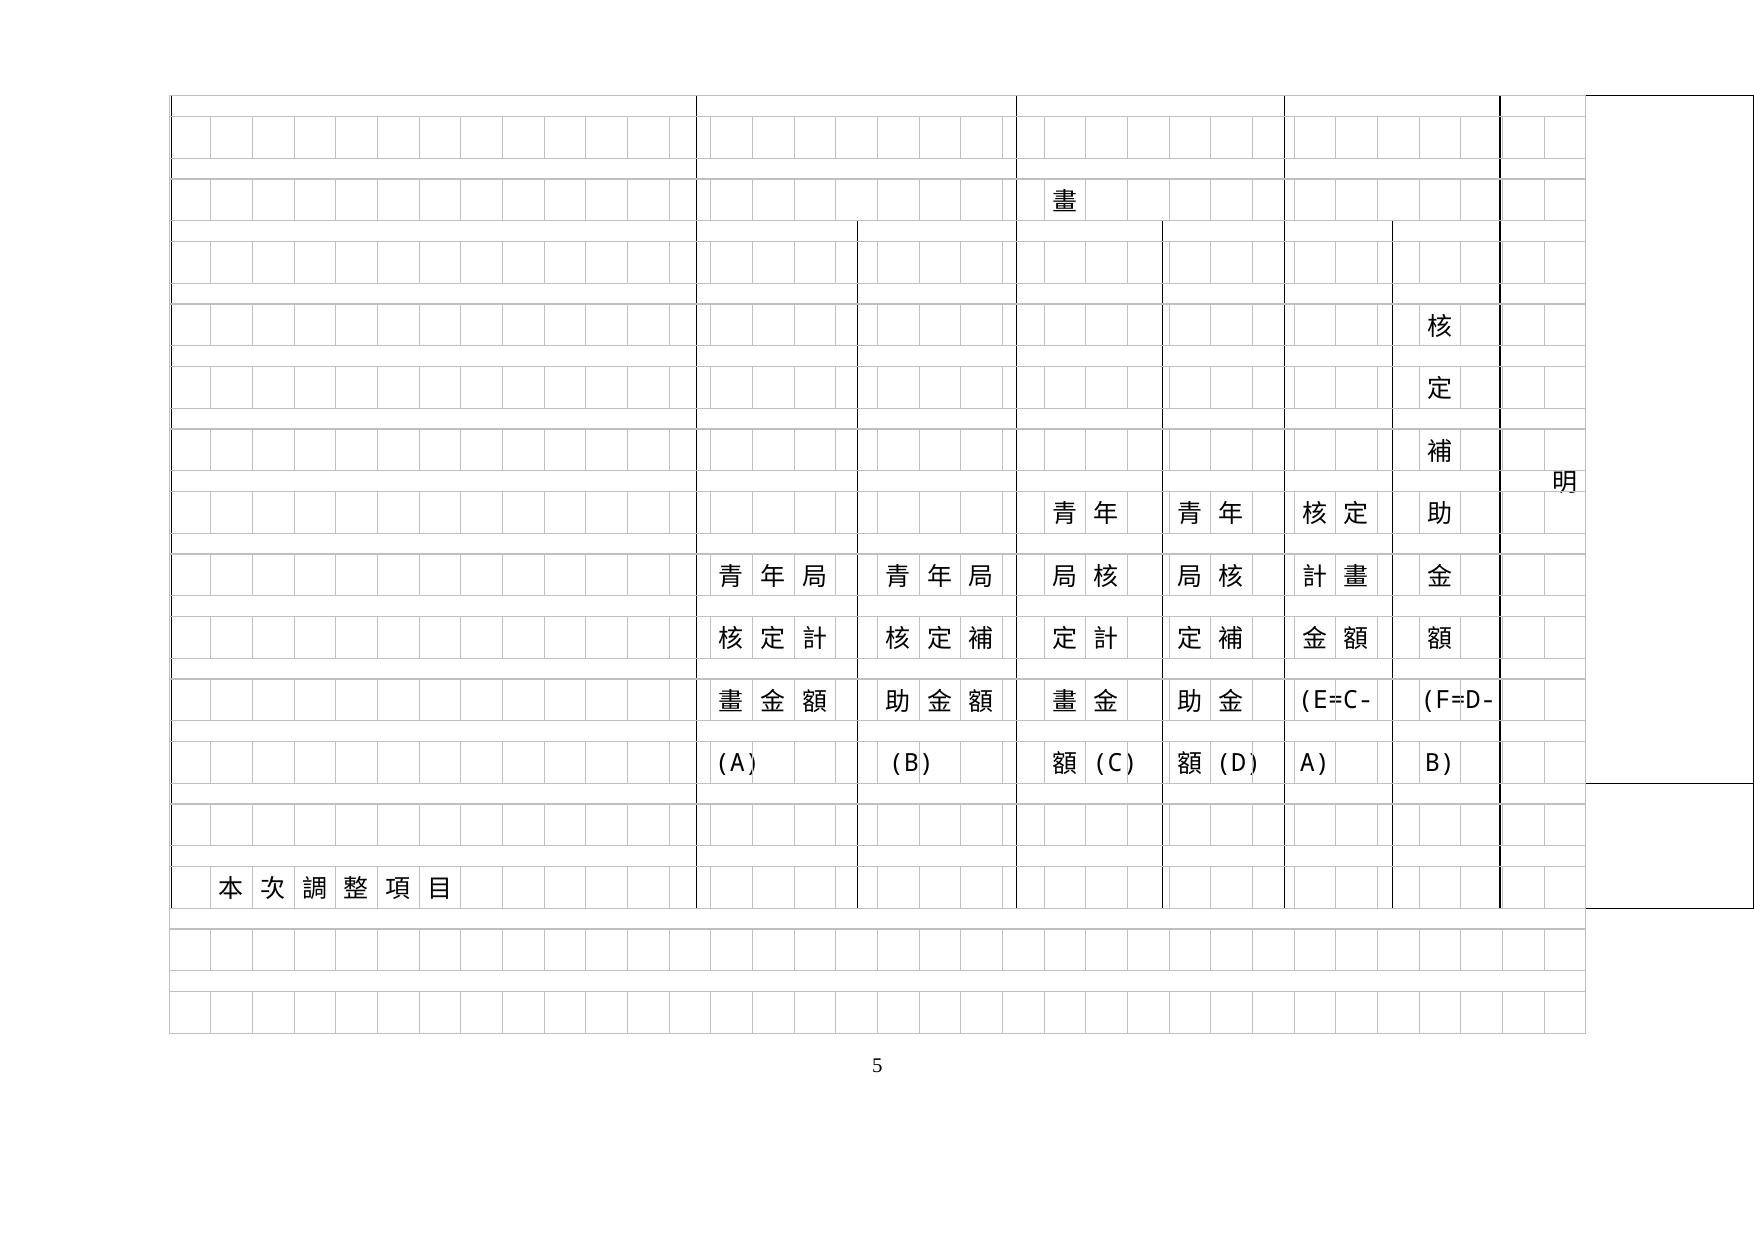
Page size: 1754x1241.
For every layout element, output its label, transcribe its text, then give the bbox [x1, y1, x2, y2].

table_cell 青年局核定補助金額(B) [1003, 617, 1016, 658]
table_cell 青年局核定計畫金額(A) [753, 305, 794, 345]
table_cell 調整原因說明 [1575, 471, 1585, 491]
table_cell [211, 742, 252, 783]
table_cell [1163, 784, 1284, 803]
table_cell 青年局核定補助金額(B) [920, 242, 960, 283]
table_cell 青年局核定補助金額(B) [961, 492, 1002, 533]
table_cell 核定計畫金額(E=C-A) [1378, 305, 1392, 345]
table_cell 青年局核定補助金額(B) [858, 721, 1016, 741]
table_cell [503, 492, 544, 533]
table_cell 青年局核定補助金額(D) [1170, 680, 1210, 720]
table_cell [253, 367, 294, 408]
table_cell 青年局核定計畫金額(C) [1017, 367, 1044, 408]
table_cell 青年局核定補助金額(D) [1163, 430, 1169, 470]
table_cell [378, 242, 419, 283]
table_cell 青年局核定計畫金額(A) [753, 555, 794, 595]
table_cell 調整原因說明 [1501, 721, 1585, 741]
table_cell 青年局核定補助金額(D) [1170, 430, 1210, 470]
table_cell 青年局核定補助金額(D) [1253, 242, 1284, 283]
table_cell 青年局核定補助金額(D) [1170, 242, 1210, 283]
table_cell 核定補助金額(F=D-B) [1393, 367, 1419, 408]
table_cell 調整原因說明 [1503, 242, 1544, 283]
table_cell [172, 96, 696, 116]
table_cell [545, 242, 585, 283]
table_cell 核定計畫金額(E=C-A) [1285, 596, 1392, 616]
table_cell 青年局核定補助金額(D) [1163, 721, 1284, 741]
table_cell [461, 242, 502, 283]
table_cell [461, 805, 502, 845]
table_cell [586, 867, 627, 908]
table_cell [461, 180, 502, 220]
table_cell [172, 430, 210, 470]
table_cell [670, 805, 696, 845]
table_cell 核定計畫金額(E=C-A) [1378, 742, 1392, 783]
table_cell [1285, 117, 1294, 158]
table_cell [253, 242, 294, 283]
table_cell 核定計畫金額(E=C-A) [1295, 742, 1335, 783]
table_cell [1545, 805, 1585, 845]
table_cell 青年局核定計畫金額(A) [697, 680, 710, 720]
table_cell [295, 680, 335, 720]
table_cell 青年局核定補助金額(B) [1003, 492, 1016, 533]
table_cell [211, 367, 252, 408]
table_cell [1086, 805, 1127, 845]
table_cell 核定計畫金額(E=C-A) [1378, 367, 1392, 408]
table_cell 核定計畫金額(E=C-A) [1336, 680, 1377, 720]
table_cell [1336, 180, 1377, 220]
table_cell [1045, 805, 1085, 845]
table_cell [253, 555, 294, 595]
table_cell [378, 742, 419, 783]
table_cell [503, 242, 544, 283]
table_cell [670, 867, 696, 908]
table_cell [586, 180, 627, 220]
table_cell 青年局核定計畫金額(C) [1017, 659, 1162, 678]
table_cell [1017, 784, 1162, 803]
table_cell [211, 180, 252, 220]
table_cell 青年局核定補助金額(B) [858, 305, 877, 345]
table_cell 青年局核定計畫金額(A) [836, 742, 857, 783]
table_cell 核定計畫金額(E=C-A) [1285, 305, 1294, 345]
table_cell [1461, 805, 1499, 845]
table_cell [920, 805, 960, 845]
table_cell [1336, 805, 1377, 845]
table_cell [670, 555, 696, 595]
table_cell [1295, 117, 1335, 158]
table_cell 青年局核定計畫金額(A) [711, 367, 752, 408]
table_cell [211, 430, 252, 470]
table_cell [211, 555, 252, 595]
table_cell 青年局核定補助金額(B) [858, 346, 1016, 366]
table_cell [1393, 784, 1499, 803]
table_cell 青年局核定補助金額(B) [920, 680, 960, 720]
table_cell [1393, 867, 1419, 908]
table_cell [420, 367, 460, 408]
table_cell 調整原因說明 [1545, 305, 1585, 345]
table_cell [1253, 117, 1284, 158]
table_cell 調整原因說明 [1503, 430, 1544, 470]
table_cell [697, 117, 710, 158]
table_cell 青年局核定計畫金額(A) [711, 305, 752, 345]
table_cell [545, 305, 585, 345]
table_cell [1378, 117, 1419, 158]
table_cell [878, 867, 919, 908]
table_cell [295, 805, 335, 845]
table_cell [172, 555, 210, 595]
table_cell [1393, 805, 1419, 845]
table_cell 青年局核定補助金額(B) [858, 367, 877, 408]
table_cell [628, 617, 669, 658]
table_cell 核定補助金額(F=D-B) [1420, 367, 1460, 408]
table_cell [1170, 805, 1210, 845]
table_cell 青年局核定補助金額(B) [1003, 367, 1016, 408]
table_cell 調整原因說明 [1503, 180, 1544, 220]
table_cell 核定計畫金額(E=C-A) [1295, 242, 1335, 283]
table_cell [586, 680, 627, 720]
table_cell 調整原因說明 [1501, 659, 1585, 678]
table_cell 青年局核定補助金額(B) [961, 555, 1002, 595]
table_cell 青年局核定補助金額(B) [858, 680, 877, 720]
table_cell [1017, 117, 1044, 158]
table_cell [461, 430, 502, 470]
table_cell [378, 367, 419, 408]
table_cell [628, 742, 669, 783]
table_cell 青年局核定計畫金額(C) [1086, 430, 1127, 470]
table_cell 核定計畫金額(E=C-A) [1285, 659, 1392, 678]
table_cell 核定補助金額(F=D-B) [1393, 471, 1499, 491]
table_cell [1086, 867, 1127, 908]
table_cell 調整原因說明 [1501, 284, 1585, 303]
table_cell [503, 117, 544, 158]
table_cell 青年局核定計畫金額(A) [697, 430, 710, 470]
table_cell [378, 430, 419, 470]
table_cell [172, 867, 210, 908]
table_cell 青年局核定計畫金額(C) [1017, 534, 1162, 553]
table_cell [1003, 805, 1016, 845]
table_cell 整 [336, 867, 377, 908]
table_cell [697, 784, 857, 803]
table_cell 青年局核定計畫金額(A) [795, 367, 835, 408]
table_cell [586, 367, 627, 408]
table_cell 核定計畫金額(E=C-A) [1285, 471, 1392, 491]
table_cell 核定計畫金額(E=C-A) [1336, 555, 1377, 595]
table_cell 調整原因說明 [1586, 96, 1753, 783]
table_cell 核定補助金額(F=D-B) [1393, 555, 1419, 595]
table_cell 核定計畫金額(E=C-A) [1285, 534, 1392, 553]
table_cell 核定補助金額(F=D-B) [1393, 409, 1499, 428]
table_cell 核定補助金額(F=D-B) [1393, 617, 1419, 658]
table_cell [586, 305, 627, 345]
table_cell [1017, 867, 1044, 908]
table_cell 青年局核定補助金額(D) [1163, 221, 1284, 241]
table_cell 核定補助金額(F=D-B) [1461, 305, 1499, 345]
table_cell [1295, 180, 1335, 220]
table_cell 青年局核定計畫金額(A) [795, 430, 835, 470]
table_cell [420, 742, 460, 783]
table_cell [1253, 180, 1284, 220]
table_cell [1420, 180, 1460, 220]
table_cell [420, 617, 460, 658]
table_cell 核定計畫金額(E=C-A) [1295, 430, 1335, 470]
table_cell 青年局核定計畫金額(A) [711, 680, 752, 720]
table_cell 青年局核定計畫金額(A) [711, 492, 752, 533]
table_cell 青年局核定補助金額(B) [858, 471, 1016, 491]
table_cell [697, 180, 710, 220]
table_cell 青年局核定補助金額(D) [1253, 617, 1284, 658]
table_cell 青年局核定計畫金額(C) [1017, 430, 1044, 470]
table_cell [628, 867, 669, 908]
table_cell [670, 180, 696, 220]
table_cell 核定計畫金額(E=C-A) [1285, 346, 1392, 366]
table_cell [670, 492, 696, 533]
table_cell 青年局核定計畫金額(A) [795, 742, 835, 783]
table_cell [1128, 867, 1162, 908]
table_cell [172, 742, 210, 783]
table_cell [1501, 846, 1585, 866]
table_cell 核定補助金額(F=D-B) [1461, 242, 1499, 283]
table_cell [711, 117, 752, 158]
table_cell 青年局核定補助金額(B) [1003, 742, 1016, 783]
table_cell 青年局核定補助金額(D) [1163, 367, 1169, 408]
table_cell 青年局核定計畫金額(A) [836, 242, 857, 283]
table_cell 青年局核定補助金額(D) [1253, 680, 1284, 720]
table_cell [1336, 867, 1377, 908]
table_cell 核定補助金額(F=D-B) [1393, 346, 1499, 366]
table_cell [172, 534, 696, 553]
table_cell [172, 805, 210, 845]
table_cell [836, 180, 877, 220]
table_cell 調整原因說明 [1503, 492, 1544, 533]
table_cell [1086, 180, 1127, 220]
table_cell 調整原因說明 [1545, 242, 1585, 283]
table_cell 青年局核定補助金額(B) [858, 242, 877, 283]
table_cell 青年局核定補助金額(B) [1003, 305, 1016, 345]
table_cell 青年局核定補助金額(D) [1211, 305, 1252, 345]
table_cell [670, 117, 696, 158]
table_cell [336, 742, 377, 783]
table_cell [1295, 867, 1335, 908]
table_cell 青年局核定補助金額(B) [1003, 555, 1016, 595]
table_cell 青年局核定計畫金額(C) [1128, 680, 1162, 720]
table_cell [211, 805, 252, 845]
table_cell 青年局核定補助金額(B) [858, 555, 877, 595]
table_cell [753, 867, 794, 908]
table_cell 青年局核定補助金額(B) [858, 221, 1016, 241]
table_cell 青年局核定計畫金額(C) [1128, 492, 1162, 533]
table_cell [795, 867, 835, 908]
table_cell 核定計畫金額(E=C-A) [1336, 617, 1377, 658]
table_cell 青年局核定補助金額(D) [1170, 617, 1210, 658]
table_cell [1461, 117, 1499, 158]
table_cell 青年局核定計畫金額(C) [1086, 492, 1127, 533]
table_cell 青年局核定計畫金額(C) [1017, 305, 1044, 345]
table_cell 青年局核定計畫金額(A) [795, 242, 835, 283]
table_cell 核定計畫金額(E=C-A) [1295, 367, 1335, 408]
table_cell [670, 242, 696, 283]
table_cell [172, 180, 210, 220]
table_cell 核定計畫金額(E=C-A) [1295, 680, 1335, 720]
table_cell [586, 555, 627, 595]
table_cell 青年局核定補助金額(B) [858, 534, 1016, 553]
table_cell 青年局核定計畫金額(A) [753, 492, 794, 533]
table_cell [670, 617, 696, 658]
table_cell [420, 117, 460, 158]
table_cell 核定補助金額(F=D-B) [1393, 659, 1499, 678]
table_cell 青年局核定計畫金額(A) [753, 742, 794, 783]
table_cell [586, 430, 627, 470]
table_cell [253, 430, 294, 470]
table_cell 青年局核定補助金額(D) [1163, 346, 1284, 366]
table_cell 調整原因說明 [1501, 596, 1585, 616]
table_cell [1503, 867, 1544, 908]
table_cell 青年局核定計畫金額(C) [1045, 367, 1085, 408]
table_cell 青年局核定補助金額(B) [878, 680, 919, 720]
table_cell [920, 117, 960, 158]
table_cell 核定計畫金額(E=C-A) [1285, 430, 1294, 470]
table_cell [461, 680, 502, 720]
table_cell [1285, 867, 1294, 908]
table_cell 青年局核定計畫金額(C) [1017, 471, 1162, 491]
table_cell [420, 555, 460, 595]
table_cell 青年局核定補助金額(D) [1211, 242, 1252, 283]
table_cell 核定計畫金額(E=C-A) [1378, 555, 1392, 595]
table_cell 核定補助金額(F=D-B) [1393, 242, 1419, 283]
table_cell 核定補助金額(F=D-B) [1461, 555, 1499, 595]
table_cell 核定補助金額(F=D-B) [1420, 617, 1460, 658]
table_cell [503, 805, 544, 845]
table_cell 青年局核定計畫金額(A) [711, 742, 752, 783]
table_cell [420, 805, 460, 845]
table_cell [503, 867, 544, 908]
table_cell [253, 492, 294, 533]
table_cell 青年局核定補助金額(B) [858, 596, 1016, 616]
table_cell [1378, 180, 1419, 220]
table_cell 核定計畫金額(E=C-A) [1336, 492, 1377, 533]
table_cell [172, 159, 696, 178]
table_cell [1045, 867, 1085, 908]
table_cell 青年局核定補助金額(D) [1163, 284, 1284, 303]
table_cell [586, 617, 627, 658]
table_cell [858, 867, 877, 908]
table_cell 調整原因說明 [1503, 305, 1544, 345]
table_cell [670, 367, 696, 408]
table_cell 青年局核定計畫金額(A) [697, 471, 857, 491]
table_cell [211, 492, 252, 533]
table_cell 青年局核定補助金額(B) [878, 742, 919, 783]
table_cell 青年局核定計畫金額(A) [753, 367, 794, 408]
table_cell [1420, 867, 1460, 908]
table_cell [503, 430, 544, 470]
table_cell [1336, 117, 1377, 158]
table_cell [1285, 805, 1294, 845]
table_cell [628, 367, 669, 408]
table_cell [697, 867, 710, 908]
table_cell [461, 492, 502, 533]
table_cell [211, 617, 252, 658]
table_cell [586, 492, 627, 533]
table_cell [253, 680, 294, 720]
table_cell [1285, 846, 1392, 866]
table_cell [1163, 805, 1169, 845]
table_cell 青年局核定計畫金額(C) [1017, 409, 1162, 428]
table_cell 青年局核定補助金額(B) [858, 284, 1016, 303]
table_cell 青年局核定計畫金額(C) [1017, 596, 1162, 616]
table_cell [670, 680, 696, 720]
table_cell [1211, 867, 1252, 908]
table_cell [378, 805, 419, 845]
table_cell 核定補助金額(F=D-B) [1461, 742, 1499, 783]
table_cell 青年局核定補助金額(B) [878, 367, 919, 408]
table_cell 調整原因說明 [1545, 680, 1585, 720]
table_cell 青年局核定計畫金額(C) [1086, 242, 1127, 283]
table_cell [1163, 846, 1284, 866]
table_cell [628, 117, 669, 158]
table_cell 青年局核定補助金額(D) [1211, 367, 1252, 408]
table_cell [503, 305, 544, 345]
table_cell [503, 180, 544, 220]
table_cell [420, 492, 460, 533]
table_cell 次 [253, 867, 294, 908]
table_cell [545, 430, 585, 470]
table_cell [295, 742, 335, 783]
table_cell [697, 159, 1016, 178]
table_cell 青年局核定計畫金額(C) [1045, 242, 1085, 283]
table_cell [753, 180, 794, 220]
table_cell [1128, 805, 1162, 845]
table_cell [1086, 117, 1127, 158]
table_cell [1017, 159, 1284, 178]
table_cell [545, 867, 585, 908]
table_cell 青年局核定計畫金額(C) [1017, 284, 1162, 303]
table_cell 青年局核定計畫金額(A) [697, 492, 710, 533]
table_cell 青年局核定計畫金額(A) [795, 617, 835, 658]
table_cell 核定計畫金額(E=C-A) [1336, 430, 1377, 470]
table_cell 調整原因說明 [1501, 471, 1565, 491]
table_cell 調整原因說明 [1545, 180, 1585, 220]
table_cell [172, 680, 210, 720]
table_cell 調整原因說明 [1545, 742, 1585, 783]
table_cell 青年局核定補助金額(D) [1163, 555, 1169, 595]
table_cell [378, 617, 419, 658]
table_cell [697, 846, 857, 866]
table_cell [336, 555, 377, 595]
table_cell 青年局核定補助金額(D) [1253, 742, 1284, 783]
table_cell [253, 180, 294, 220]
table_cell 青年局核定計畫金額(A) [697, 721, 857, 741]
table_cell [1393, 846, 1499, 866]
table_cell [1285, 784, 1392, 803]
table_cell [253, 617, 294, 658]
table_cell 青年局核定補助金額(B) [961, 742, 1002, 783]
table_cell 青年局核定補助金額(D) [1170, 492, 1210, 533]
table_cell [420, 180, 460, 220]
table_cell 青年局核定計畫金額(A) [711, 242, 752, 283]
table_cell [253, 742, 294, 783]
table_cell [878, 180, 919, 220]
table_cell [545, 117, 585, 158]
table_cell [253, 117, 294, 158]
table_cell [1170, 180, 1210, 220]
table_cell [1586, 784, 1753, 908]
table_cell [336, 617, 377, 658]
table_cell [211, 680, 252, 720]
table_cell 調整原因說明 [1501, 159, 1585, 178]
table_cell [172, 659, 696, 678]
table_cell [920, 180, 960, 220]
table_cell 青年局核定計畫金額(C) [1128, 367, 1162, 408]
table_cell 調整原因說明 [1503, 555, 1544, 595]
table_cell [295, 242, 335, 283]
table_cell [1003, 117, 1016, 158]
table_cell [211, 305, 252, 345]
table_cell 青年局核定計畫金額(A) [697, 409, 857, 428]
table_cell [295, 617, 335, 658]
table_cell 核定計畫金額(E=C-A) [1285, 617, 1294, 658]
table_cell 核定補助金額(F=D-B) [1461, 492, 1499, 533]
table_cell 青年局核定計畫金額(A) [753, 617, 794, 658]
table_cell [711, 180, 752, 220]
table_cell [795, 180, 835, 220]
table_cell 核定計畫金額(E=C-A) [1285, 680, 1294, 720]
table_cell 青年局核定補助金額(B) [878, 242, 919, 283]
table_cell [836, 867, 857, 908]
table_cell [858, 805, 877, 845]
table_cell 青年局核定計畫金額(A) [836, 680, 857, 720]
table_cell [586, 805, 627, 845]
table_cell 青年局核定補助金額(D) [1163, 596, 1284, 616]
table_cell 青年局核定補助金額(B) [858, 430, 877, 470]
table_cell [211, 242, 252, 283]
table_cell [420, 242, 460, 283]
table_cell 核定補助金額(F=D-B) [1420, 492, 1460, 533]
table_cell [1378, 867, 1392, 908]
table_cell 青年局核定計畫金額(A) [753, 242, 794, 283]
table_cell 核定補助金額(F=D-B) [1461, 680, 1499, 720]
table_cell [461, 367, 502, 408]
table_cell [1420, 805, 1460, 845]
table_cell 青年局核定補助金額(B) [920, 305, 960, 345]
table_cell 調整原因說明 [1545, 117, 1585, 158]
table_cell [545, 555, 585, 595]
table_cell 核定計畫金額(E=C-A) [1285, 555, 1294, 595]
table_cell [378, 180, 419, 220]
table_cell 調整原因說明 [1545, 367, 1585, 408]
table_cell [420, 430, 460, 470]
table_cell [211, 117, 252, 158]
table_cell [545, 742, 585, 783]
table_cell 青年局核定計畫金額(A) [795, 305, 835, 345]
table_cell 調整原因說明 [1545, 492, 1585, 533]
table_cell 青年局核定計畫金額(C) [1017, 680, 1044, 720]
table_cell 核定補助金額(F=D-B) [1393, 680, 1419, 720]
table_cell 核定補助金額(F=D-B) [1461, 367, 1499, 408]
table_cell [961, 867, 1002, 908]
table_cell 青年局核定計畫金額(A) [836, 617, 857, 658]
table_cell [711, 805, 752, 845]
table_cell 青年局核定計畫金額(A) [711, 555, 752, 595]
table_cell [420, 680, 460, 720]
table_cell 青年局核定補助金額(D) [1211, 617, 1252, 658]
table_cell 核定計畫金額(E=C-A) [1378, 492, 1392, 533]
table_cell 核定補助金額(F=D-B) [1393, 534, 1499, 553]
table_cell 青年局核定計畫金額(A) [697, 367, 710, 408]
table_cell 核定計畫金額(E=C-A) [1378, 617, 1392, 658]
table_cell [1253, 867, 1284, 908]
table_cell [1017, 846, 1162, 866]
table_cell [295, 555, 335, 595]
table_cell [1045, 117, 1085, 158]
table_cell [503, 617, 544, 658]
table_cell 青年局核定補助金額(B) [920, 367, 960, 408]
table_cell [795, 117, 835, 158]
table_cell [697, 96, 1016, 116]
table_cell 調整原因說明 [1503, 617, 1544, 658]
table_cell 核定補助金額(F=D-B) [1461, 617, 1499, 658]
table_cell 核定計畫金額(E=C-A) [1285, 242, 1294, 283]
table_cell 調整原因說明 [1503, 680, 1544, 720]
table_cell 青年局核定補助金額(D) [1211, 430, 1252, 470]
table_cell [336, 305, 377, 345]
table_cell [1545, 867, 1585, 908]
table_cell 調整原因說明 [1503, 367, 1544, 408]
table_cell [545, 617, 585, 658]
table_cell 青年局核定計畫金額(C) [1128, 430, 1162, 470]
table_cell 核定計畫金額(E=C-A) [1378, 242, 1392, 283]
table_cell [461, 617, 502, 658]
table_cell [795, 805, 835, 845]
table_cell [628, 680, 669, 720]
table_cell 核定補助金額(F=D-B) [1420, 305, 1460, 345]
table_cell [1420, 117, 1460, 158]
table_cell 核定計畫金額(E=C-A) [1295, 305, 1335, 345]
table_cell [545, 367, 585, 408]
table_cell 青年局核定補助金額(D) [1163, 680, 1169, 720]
table_cell [1211, 117, 1252, 158]
table_cell 青年局核定計畫金額(C) [1017, 555, 1044, 595]
table_cell [336, 492, 377, 533]
table_cell 青年局核定補助金額(D) [1253, 555, 1284, 595]
table_cell 青年局核定計畫金額(C) [1017, 346, 1162, 366]
table_cell [461, 117, 502, 158]
table_cell 核定計畫金額(E=C-A) [1285, 742, 1294, 783]
table_cell 核定計畫金額(E=C-A) [1295, 492, 1335, 533]
table_cell 青年局核定補助金額(D) [1163, 659, 1284, 678]
table_cell 青年局核定補助金額(D) [1170, 305, 1210, 345]
table_cell 青年局核定補助金額(B) [858, 409, 1016, 428]
table_cell [172, 471, 696, 491]
table_cell 青年局核定計畫金額(C) [1017, 492, 1044, 533]
table_cell 青年局核定補助金額(D) [1163, 617, 1169, 658]
table_cell 青年局核定補助金額(B) [961, 305, 1002, 345]
table_cell 核定補助金額(F=D-B) [1393, 430, 1419, 470]
table_cell [1253, 805, 1284, 845]
table_cell 青年局核定補助金額(D) [1253, 305, 1284, 345]
table_cell 核定計畫金額(E=C-A) [1336, 242, 1377, 283]
table_cell [961, 180, 1002, 220]
table_cell [172, 492, 210, 533]
table_cell 青年局核定補助金額(D) [1170, 367, 1210, 408]
table_cell 青年局核定補助金額(D) [1253, 367, 1284, 408]
table_cell [670, 305, 696, 345]
table_cell 青年局核定補助金額(B) [961, 617, 1002, 658]
table_cell 青年局核定補助金額(B) [1003, 680, 1016, 720]
table_cell [1003, 867, 1016, 908]
table_cell [628, 805, 669, 845]
table_cell [461, 305, 502, 345]
table_cell [920, 867, 960, 908]
table_cell 青年局核定計畫金額(C) [1017, 742, 1044, 783]
table_cell 核定計畫金額(E=C-A) [1285, 367, 1294, 408]
table_cell 青年局核定補助金額(B) [920, 742, 960, 783]
table_cell [378, 305, 419, 345]
table_cell [858, 846, 1016, 866]
table_cell [1503, 805, 1544, 845]
table_cell [172, 596, 696, 616]
table_cell [503, 680, 544, 720]
table_cell [336, 180, 377, 220]
table_cell 青年局核定補助金額(D) [1163, 742, 1169, 783]
table_cell [1170, 867, 1210, 908]
table_cell 青年局核定計畫金額(C) [1045, 680, 1085, 720]
table_cell 青年局核定計畫金額(A) [795, 492, 835, 533]
table_cell [503, 742, 544, 783]
table_cell [503, 555, 544, 595]
table_cell [1378, 805, 1392, 845]
table_cell [336, 367, 377, 408]
table_cell 青年局核定計畫金額(A) [697, 555, 710, 595]
table_cell [336, 430, 377, 470]
table_cell [172, 221, 696, 241]
table_cell [545, 805, 585, 845]
table_cell 青年局核定計畫金額(A) [697, 242, 710, 283]
table_cell [1211, 180, 1252, 220]
table_cell 青年局核定計畫金額(A) [753, 430, 794, 470]
table_cell 青年局核定計畫金額(A) [697, 742, 710, 783]
table_cell 青年局核定補助金額(B) [920, 617, 960, 658]
table_cell 青年局核定補助金額(B) [920, 430, 960, 470]
table_cell 核定計畫金額(E=C-A) [1336, 305, 1377, 345]
table_cell 青年局核定補助金額(D) [1253, 492, 1284, 533]
table_cell [172, 721, 696, 741]
table_cell 核定補助金額(F=D-B) [1393, 284, 1499, 303]
table_cell 核定補助金額(F=D-B) [1393, 721, 1499, 741]
table_cell 青年局核定計畫金額(A) [697, 617, 710, 658]
table_cell 青年局核定補助金額(B) [858, 617, 877, 658]
table_cell 青年局核定補助金額(D) [1253, 430, 1284, 470]
table_cell [172, 617, 210, 658]
table_cell 調整原因說明 [1503, 742, 1544, 783]
table_cell [172, 846, 696, 866]
table_cell [961, 117, 1002, 158]
table_cell 青年局核定計畫金額(A) [836, 492, 857, 533]
table_cell [836, 117, 877, 158]
table_cell [1295, 805, 1335, 845]
table_cell 青年局核定補助金額(B) [961, 367, 1002, 408]
table_cell 核定計畫金額(E=C-A) [1285, 721, 1392, 741]
table_cell [172, 305, 210, 345]
table_cell 青年局核定計畫金額(A) [697, 596, 857, 616]
table_cell 青年局核定計畫金額(A) [697, 221, 857, 241]
table_cell 青年局核定補助金額(B) [920, 492, 960, 533]
table_cell 青年局核定補助金額(D) [1163, 305, 1169, 345]
table_cell [172, 346, 696, 366]
table_cell 核定計畫金額(E=C-A) [1285, 492, 1294, 533]
table_cell 調整原因說明 [1545, 555, 1585, 595]
table_cell 青年局核定補助金額(B) [858, 492, 877, 533]
table_cell [628, 430, 669, 470]
table_cell [253, 305, 294, 345]
table_cell [545, 492, 585, 533]
table_cell 核定計畫金額(E=C-A) [1285, 284, 1392, 303]
table_cell [628, 180, 669, 220]
table_cell 核定補助金額(F=D-B) [1393, 221, 1499, 241]
table_cell 青年局核定補助金額(B) [961, 680, 1002, 720]
table_cell [628, 305, 669, 345]
table_cell [295, 367, 335, 408]
table_cell 青年局核定補助金額(B) [878, 555, 919, 595]
table_cell 核定補助金額(F=D-B) [1420, 242, 1460, 283]
table_cell 青年局核定補助金額(B) [878, 305, 919, 345]
table_cell 核定計畫金額(E=C-A) [1285, 409, 1392, 428]
table_cell [753, 117, 794, 158]
table_cell [1128, 117, 1169, 158]
table_cell [878, 117, 919, 158]
table_cell 青年局核定補助金額(B) [858, 742, 877, 783]
table_cell 核定計畫金額(E=C-A) [1378, 430, 1392, 470]
table_cell [172, 242, 210, 283]
table_cell 青年局核定計畫金額(C) [1086, 742, 1127, 783]
table_cell 青年局核定計畫金額(C) [1128, 305, 1162, 345]
table_cell [1501, 784, 1585, 803]
table_cell [336, 680, 377, 720]
table_cell [1128, 180, 1169, 220]
table_cell 青年局核定計畫金額(C) [1128, 555, 1162, 595]
table_cell 青年局核定補助金額(D) [1211, 555, 1252, 595]
table_cell [836, 805, 857, 845]
table_cell 畫 [1045, 180, 1085, 220]
table_cell 青年局核定計畫金額(A) [836, 367, 857, 408]
table_cell [586, 742, 627, 783]
table_cell [670, 742, 696, 783]
table_cell [1017, 805, 1044, 845]
table_cell 調整原因說明 [1501, 534, 1585, 553]
table_cell [378, 492, 419, 533]
table_cell 青年局核定補助金額(D) [1211, 492, 1252, 533]
table_cell 青年局核定計畫金額(A) [753, 680, 794, 720]
table_cell [711, 867, 752, 908]
table_cell [172, 409, 696, 428]
table_cell 核定計畫金額(E=C-A) [1285, 221, 1392, 241]
table_cell 核定計畫金額(E=C-A) [1295, 555, 1335, 595]
table_cell [1003, 180, 1016, 220]
table_cell 本 [211, 867, 252, 908]
table_cell 青年局核定計畫金額(A) [697, 659, 857, 678]
table_cell [1017, 180, 1044, 220]
table_cell 青年局核定補助金額(B) [920, 555, 960, 595]
table_cell 青年局核定計畫金額(A) [795, 555, 835, 595]
table_cell 青年局核定計畫金額(C) [1045, 430, 1085, 470]
table_cell [378, 680, 419, 720]
table_cell [1461, 867, 1499, 908]
table_cell [628, 242, 669, 283]
table_cell 青年局核定計畫金額(C) [1045, 305, 1085, 345]
table_cell [461, 867, 502, 908]
table_cell 青年局核定計畫金額(C) [1086, 617, 1127, 658]
table_cell 青年局核定補助金額(D) [1163, 492, 1169, 533]
table_cell 青年局核定計畫金額(C) [1017, 617, 1044, 658]
table_cell [628, 555, 669, 595]
table_cell [295, 117, 335, 158]
table_cell [295, 305, 335, 345]
table_cell [697, 805, 710, 845]
table_cell 核定計畫金額(E=C-A) [1336, 742, 1377, 783]
table_cell 青年局核定計畫金額(C) [1045, 555, 1085, 595]
table_cell [461, 555, 502, 595]
table_cell 核定補助金額(F=D-B) [1420, 555, 1460, 595]
table_cell [545, 680, 585, 720]
table_cell 項 [378, 867, 419, 908]
table_cell 調整原因說明 [1545, 617, 1585, 658]
table_cell [420, 305, 460, 345]
table_cell 青年局核定補助金額(B) [878, 430, 919, 470]
table_cell 青年局核定計畫金額(C) [1086, 555, 1127, 595]
table_cell 青年局核定補助金額(B) [961, 242, 1002, 283]
table_cell 青年局核定補助金額(B) [878, 492, 919, 533]
table_cell 青年局核定補助金額(D) [1170, 555, 1210, 595]
table_cell 青年局核定補助金額(B) [878, 617, 919, 658]
table_cell [1017, 96, 1284, 116]
table_cell 核定補助金額(F=D-B) [1393, 742, 1419, 783]
table_cell 青年局核定補助金額(D) [1163, 534, 1284, 553]
table_cell [253, 805, 294, 845]
table_cell 青年局核定補助金額(B) [1003, 430, 1016, 470]
table_cell [1285, 96, 1499, 116]
table_cell 青年局核定補助金額(D) [1170, 742, 1210, 783]
table_cell 青年局核定計畫金額(A) [795, 680, 835, 720]
table_cell 青年局核定計畫金額(A) [711, 617, 752, 658]
table_cell [172, 367, 210, 408]
table_cell 核定補助金額(F=D-B) [1393, 305, 1419, 345]
table_cell 調整原因說明 [1545, 430, 1585, 470]
table_cell [670, 430, 696, 470]
table_cell [461, 742, 502, 783]
table_cell 青年局核定計畫金額(C) [1086, 680, 1127, 720]
table_cell 青年局核定計畫金額(C) [1045, 742, 1085, 783]
table_cell 青年局核定補助金額(B) [961, 430, 1002, 470]
table_cell [961, 805, 1002, 845]
table_cell 青年局核定計畫金額(C) [1045, 492, 1085, 533]
table_cell [1461, 180, 1499, 220]
table_cell [586, 242, 627, 283]
table_cell 青年局核定補助金額(D) [1163, 409, 1284, 428]
table_cell 青年局核定計畫金額(C) [1128, 742, 1162, 783]
table_cell [545, 180, 585, 220]
table_cell 調整原因說明 [1501, 221, 1585, 241]
table_cell [378, 555, 419, 595]
table_cell 調整原因說明 [1501, 96, 1585, 116]
table_cell [628, 492, 669, 533]
table_cell [878, 805, 919, 845]
table_cell 青年局核定計畫金額(C) [1017, 242, 1044, 283]
table_cell [753, 805, 794, 845]
table_cell [1163, 867, 1169, 908]
table_cell 青年局核定計畫金額(C) [1017, 721, 1162, 741]
table_cell 核定補助金額(F=D-B) [1420, 680, 1460, 720]
table_cell 青年局核定補助金額(B) [1003, 242, 1016, 283]
table_cell 核定補助金額(F=D-B) [1393, 596, 1499, 616]
table_cell [378, 117, 419, 158]
table_cell 核定補助金額(F=D-B) [1461, 430, 1499, 470]
table_cell 青年局核定計畫金額(A) [697, 284, 857, 303]
table_cell [172, 284, 696, 303]
table_cell 青年局核定補助金額(D) [1163, 242, 1169, 283]
table_cell [858, 784, 1016, 803]
table_cell [295, 492, 335, 533]
table_cell 青年局核定計畫金額(A) [697, 305, 710, 345]
table_cell [295, 430, 335, 470]
table_cell 核定補助金額(F=D-B) [1420, 742, 1460, 783]
table_cell 青年局核定計畫金額(C) [1045, 617, 1085, 658]
table_cell 核定計畫金額(E=C-A) [1295, 617, 1335, 658]
table_cell [1285, 159, 1499, 178]
table_cell 調整原因說明 [1501, 409, 1585, 428]
table_cell [172, 117, 210, 158]
table_cell 青年局核定補助金額(D) [1211, 680, 1252, 720]
table_cell 調整原因說明 [1503, 117, 1544, 158]
table_cell 青年局核定計畫金額(A) [836, 430, 857, 470]
table_cell 目 [420, 867, 460, 908]
table_cell 青年局核定補助金額(D) [1163, 471, 1284, 491]
table_cell 青年局核定計畫金額(A) [836, 305, 857, 345]
table_cell [172, 784, 696, 803]
table_cell 青年局核定計畫金額(A) [836, 555, 857, 595]
table_cell 青年局核定計畫金額(A) [697, 534, 857, 553]
table_cell [503, 367, 544, 408]
table_cell 核定補助金額(F=D-B) [1420, 430, 1460, 470]
table_cell 核定計畫金額(E=C-A) [1336, 367, 1377, 408]
table_cell 調 [295, 867, 335, 908]
table_cell 調整原因說明 [1501, 346, 1585, 366]
table_cell 青年局核定計畫金額(C) [1086, 367, 1127, 408]
table_cell [295, 180, 335, 220]
table_cell 核定補助金額(F=D-B) [1393, 492, 1419, 533]
table_cell 青年局核定計畫金額(C) [1086, 305, 1127, 345]
table_cell 青年局核定計畫金額(C) [1128, 242, 1162, 283]
table_cell [1170, 117, 1210, 158]
table_cell 青年局核定計畫金額(C) [1017, 221, 1162, 241]
table_cell 青年局核定補助金額(B) [858, 659, 1016, 678]
table_cell 青年局核定計畫金額(C) [1128, 617, 1162, 658]
table_cell 青年局核定補助金額(D) [1211, 742, 1252, 783]
table_cell 青年局核定計畫金額(A) [711, 430, 752, 470]
table_cell [1285, 180, 1294, 220]
table_cell [336, 242, 377, 283]
table_cell [336, 117, 377, 158]
table_cell [336, 805, 377, 845]
table_cell [1211, 805, 1252, 845]
table_cell 核定計畫金額(E=C-A) [1378, 680, 1392, 720]
table_cell [586, 117, 627, 158]
table_cell 青年局核定計畫金額(A) [697, 346, 857, 366]
